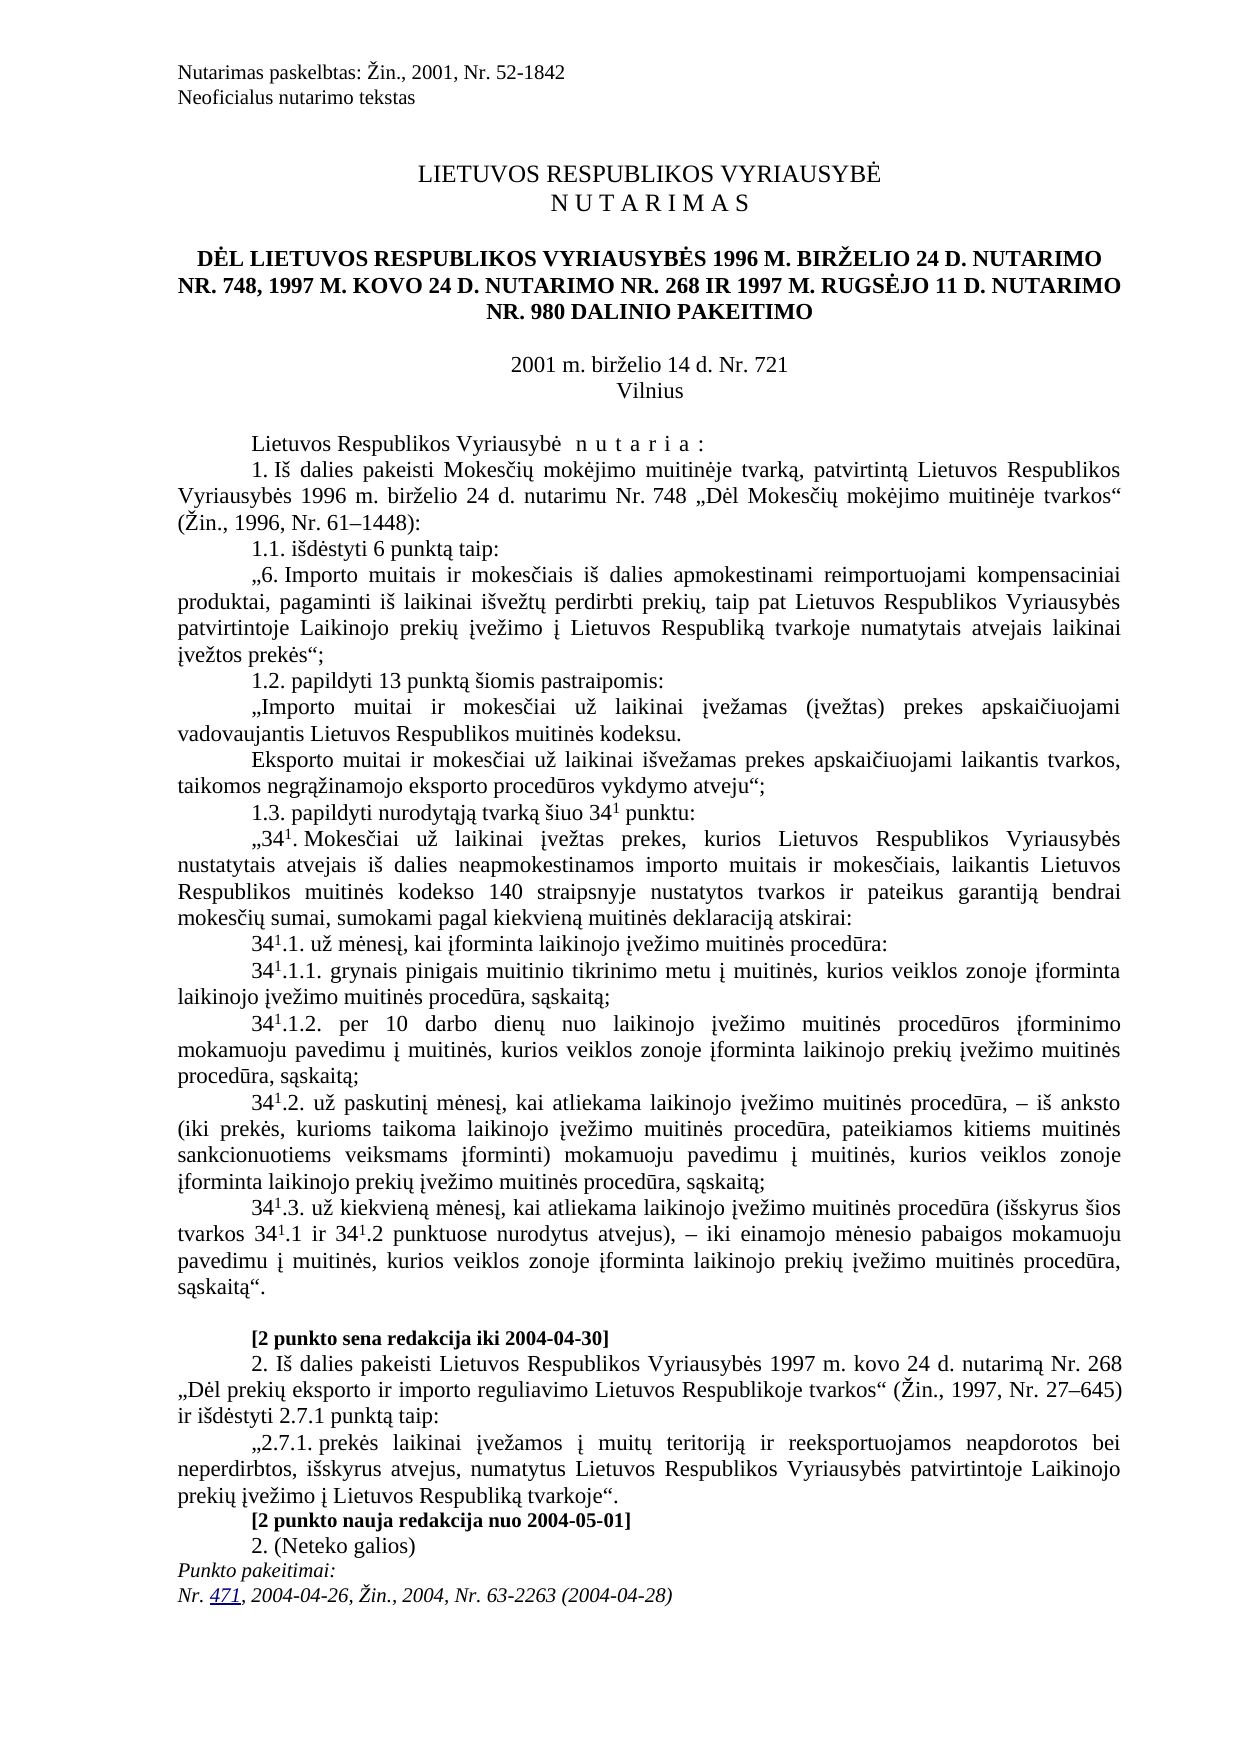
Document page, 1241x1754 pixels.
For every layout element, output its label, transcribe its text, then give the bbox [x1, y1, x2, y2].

text 2. (Neteko galios) [177, 1532, 1122, 1558]
text 1.3. papildyti nurodytąją tvarką šiuo 341 punktu: [177, 799, 1122, 825]
text [2 punkto nauja redakcija nuo 2004-05-01] [177, 1508, 1122, 1532]
text 2. Iš dalies pakeisti Lietuvos Respublikos Vyriausybės 1997 m. kovo 24 d. nutarimą Nr. 268 „Dėl prekių eksporto ir importo reguliavimo Lietuvos Respublikoje tvarkos“ (Žin., 1997, Nr. 27–645) ir išdėstyti 2.7.1 punktą taip: [177, 1350, 1122, 1429]
text Vilnius [177, 377, 1122, 403]
text „2.7.1. prekės laikinai įvežamos į muitų teritoriją ir reeksportuojamos neapdorotos bei neperdirbtos, išskyrus atvejus, numatytus Lietuvos Respublikos Vyriausybės patvirtintoje Laikinojo prekių įvežimo į Lietuvos Respubliką tvarkoje“. [177, 1429, 1122, 1508]
text 1. Iš dalies pakeisti Mokesčių mokėjimo muitinėje tvarką, patvirtintą Lietuvos Respublikos Vyriausybės 1996 m. birželio 24 d. nutarimu Nr. 748 „Dėl Mokesčių mokėjimo muitinėje tvarkos“ (Žin., 1996, Nr. 61–1448): [177, 456, 1122, 535]
text 2001 m. birželio 14 d. Nr. 721 [177, 351, 1122, 377]
text N U T A R I M A S [177, 188, 1122, 217]
text Eksporto muitai ir mokesčiai už laikinai išvežamas prekes apskaičiuojami laikantis tvarkos, taikomos negrąžinamojo eksporto procedūros vykdymo atveju“; [177, 746, 1122, 799]
text 1.1. išdėstyti 6 punktą taip: [177, 535, 1122, 562]
text „Importo muitai ir mokesčiai už laikinai įvežamas (įvežtas) prekes apskaičiuojami vadovaujantis Lietuvos Respublikos muitinės kodeksu. [177, 693, 1122, 746]
subtitle DĖL Lietuvos Respublikos Vyriausybės 1996 m. Birželio 24 d. nutarimo Nr. 748, 1997 m. kovo 24 d. nutarimo Nr. 268 IR 1997 m. Rugsėjo 11 d. nutarimo Nr. 980 dalinio pakeitimo [177, 245, 1122, 324]
text [2 punkto sena redakcija iki 2004-04-30] [177, 1326, 1122, 1350]
text 341.1.2. per 10 darbo dienų nuo laikinojo įvežimo muitinės procedūros įforminimo mokamuoju pavedimu į muitinės, kurios veiklos zonoje įforminta laikinojo prekių įvežimo muitinės procedūra, sąskaitą; [177, 1009, 1122, 1089]
text Nr. 471, 2004-04-26, Žin., 2004, Nr. 63-2263 (2004-04-28) [177, 1582, 1122, 1607]
text „341. Mokesčiai už laikinai įvežtas prekes, kurios Lietuvos Respublikos Vyriausybės nustatytais atvejais iš dalies neapmokestinamos importo muitais ir mokesčiais, laikantis Lietuvos Respublikos muitinės kodekso 140 straipsnyje nustatytos tvarkos ir pateikus garantiją bendrai mokesčių sumai, sumokami pagal kiekvieną muitinės deklaraciją atskirai: [177, 825, 1122, 931]
text „6. Importo muitais ir mokesčiais iš dalies apmokestinami reimportuojami kompensaciniai produktai, pagaminti iš laikinai išvežtų perdirbti prekių, taip pat Lietuvos Respublikos Vyriausybės patvirtintoje Laikinojo prekių įvežimo į Lietuvos Respubliką tvarkoje numatytais atvejais laikinai įvežtos prekės“; [177, 562, 1122, 667]
text 341.1.1. grynais pinigais muitinio tikrinimo metu į muitinės, kurios veiklos zonoje įforminta laikinojo įvežimo muitinės procedūra, sąskaitą; [177, 957, 1122, 1009]
text Lietuvos Respublikos Vyriausybė nutaria: [177, 430, 1122, 456]
text Neoficialus nutarimo tekstas [177, 84, 1122, 109]
text 341.2. už paskutinį mėnesį, kai atliekama laikinojo įvežimo muitinės procedūra, – iš anksto (iki prekės, kurioms taikoma laikinojo įvežimo muitinės procedūra, pateikiamos kitiems muitinės sankcionuotiems veiksmams įforminti) mokamuoju pavedimu į muitinės, kurios veiklos zonoje įforminta laikinojo prekių įvežimo muitinės procedūra, sąskaitą; [177, 1089, 1122, 1194]
text 1.2. papildyti 13 punktą šiomis pastraipomis: [177, 667, 1122, 693]
text Punkto pakeitimai: [177, 1558, 1122, 1582]
text 341.1. už mėnesį, kai įforminta laikinojo įvežimo muitinės procedūra: [177, 931, 1122, 957]
text 341.3. už kiekvieną mėnesį, kai atliekama laikinojo įvežimo muitinės procedūra (išskyrus šios tvarkos 341.1 ir 341.2 punktuose nurodytus atvejus), – iki einamojo mėnesio pabaigos mokamuoju pavedimu į muitinės, kurios veiklos zonoje įforminta laikinojo prekių įvežimo muitinės procedūra, sąskaitą“. [177, 1194, 1122, 1299]
text Nutarimas paskelbtas: Žin., 2001, Nr. 52-1842 [177, 59, 1122, 84]
text LIETUVOS RESPUBLIKOS VYRIAUSYBĖ [177, 159, 1122, 188]
